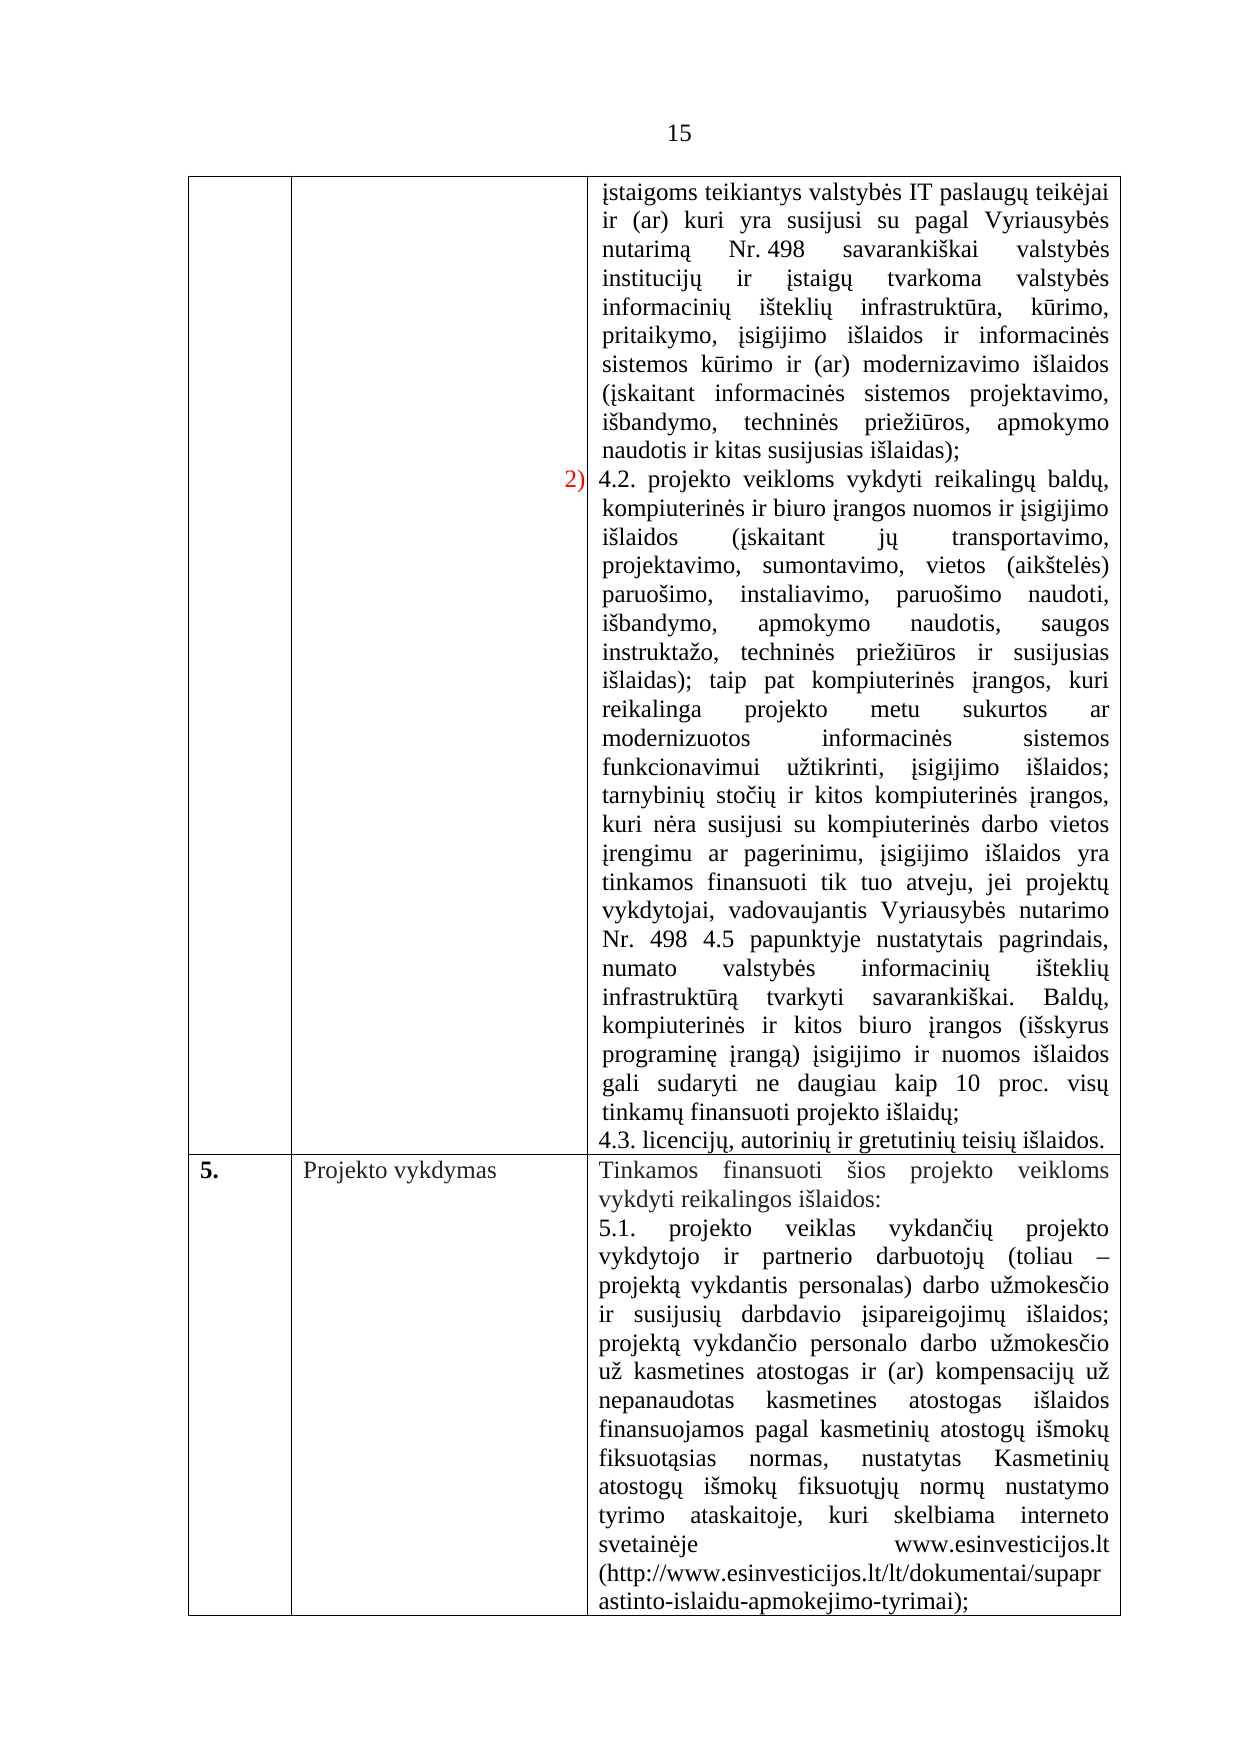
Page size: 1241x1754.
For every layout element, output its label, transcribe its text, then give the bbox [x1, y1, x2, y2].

table_cell Tinkamos finansuoti išlaidos: 1) 4.1. taikomosios programinės įrangos, kurios neužtikrina pagal Lietuvos Respublikos Vyriausybės 2015 m. gegužės 13 d. nutarimą Nr. 498 „Dėl valstybės informacinių išteklių infrastruktūros konsolidavimo ir jos valdymo optimizavimo“ (toliau – Vyriausybės nutarimas Nr. 498) valstybės informacinių technologijų (toliau – IT) paslaugas valstybės institucijoms ir įstaigoms teikiantys valstybės IT paslaugų teikėjai ir (ar) kuri yra susijusi su pagal Vyriausybės nutarimą Nr. 498 savarankiškai valstybės institucijų ir įstaigų tvarkoma valstybės informacinių išteklių infrastruktūra, kūrimo, pritaikymo, įsigijimo išlaidos ir informacinės sistemos kūrimo ir (ar) modernizavimo išlaidos (įskaitant informacinės sistemos projektavimo, išbandymo, techninės priežiūros, apmokymo naudotis ir kitas susijusias išlaidas); 2) 4.2. projekto veikloms vykdyti reikalingų baldų, kompiuterinės ir biuro įrangos nuomos ir įsigijimo išlaidos (įskaitant jų transportavimo, projektavimo, sumontavimo, vietos (aikštelės) paruošimo, instaliavimo, paruošimo naudoti, išbandymo, apmokymo naudotis, saugos instruktažo, techninės priežiūros ir susijusias išlaidas); taip pat kompiuterinės įrangos, kuri reikalinga projekto metu sukurtos ar modernizuotos informacinės sistemos funkcionavimui užtikrinti, įsigijimo išlaidos; tarnybinių stočių ir kitos kompiuterinės įrangos, kuri nėra susijusi su kompiuterinės darbo vietos įrengimu ar pagerinimu, įsigijimo išlaidos yra tinkamos finansuoti tik tuo atveju, jei projektų vykdytojai, vadovaujantis Vyriausybės nutarimo Nr. 498 4.5 papunktyje nustatytais pagrindais, numato valstybės informacinių išteklių infrastruktūrą tvarkyti savarankiškai. Baldų, kompiuterinės ir kitos biuro įrangos (išskyrus programinę įrangą) įsigijimo ir nuomos išlaidos gali sudaryti ne daugiau kaip 10 proc. visų tinkamų finansuoti projekto išlaidų; 4.3. licencijų, autorinių ir gretutinių teisių išlaidos. [588, 177, 1120, 1154]
table_cell Tinkamos finansuoti šios projekto veikloms vykdyti reikalingos išlaidos: 5.1. projekto veiklas vykdančių projekto vykdytojo ir partnerio darbuotojų (toliau – projektą vykdantis personalas) darbo užmokesčio ir susijusių darbdavio įsipareigojimų išlaidos; projektą vykdančio personalo darbo užmokesčio už kasmetines atostogas ir (ar) kompensacijų už nepanaudotas kasmetines atostogas išlaidos finansuojamos pagal kasmetinių atostogų išmokų fiksuotąsias normas, nustatytas Kasmetinių atostogų išmokų fiksuotųjų normų nustatymo tyrimo ataskaitoje, kuri skelbiama interneto svetainėje www.esinvesticijos.lt (http://www.esinvesticijos.lt/lt/dokumentai/supaprastinto-islaidu-apmokejimo-tyrimai); [588, 1155, 1120, 1615]
table_cell [189, 177, 291, 1154]
table_cell 5. [189, 1155, 291, 1615]
table_cell Įranga, įrenginiai ir kitas turtas [292, 177, 587, 1154]
table_cell Projekto vykdymas [292, 1155, 587, 1615]
